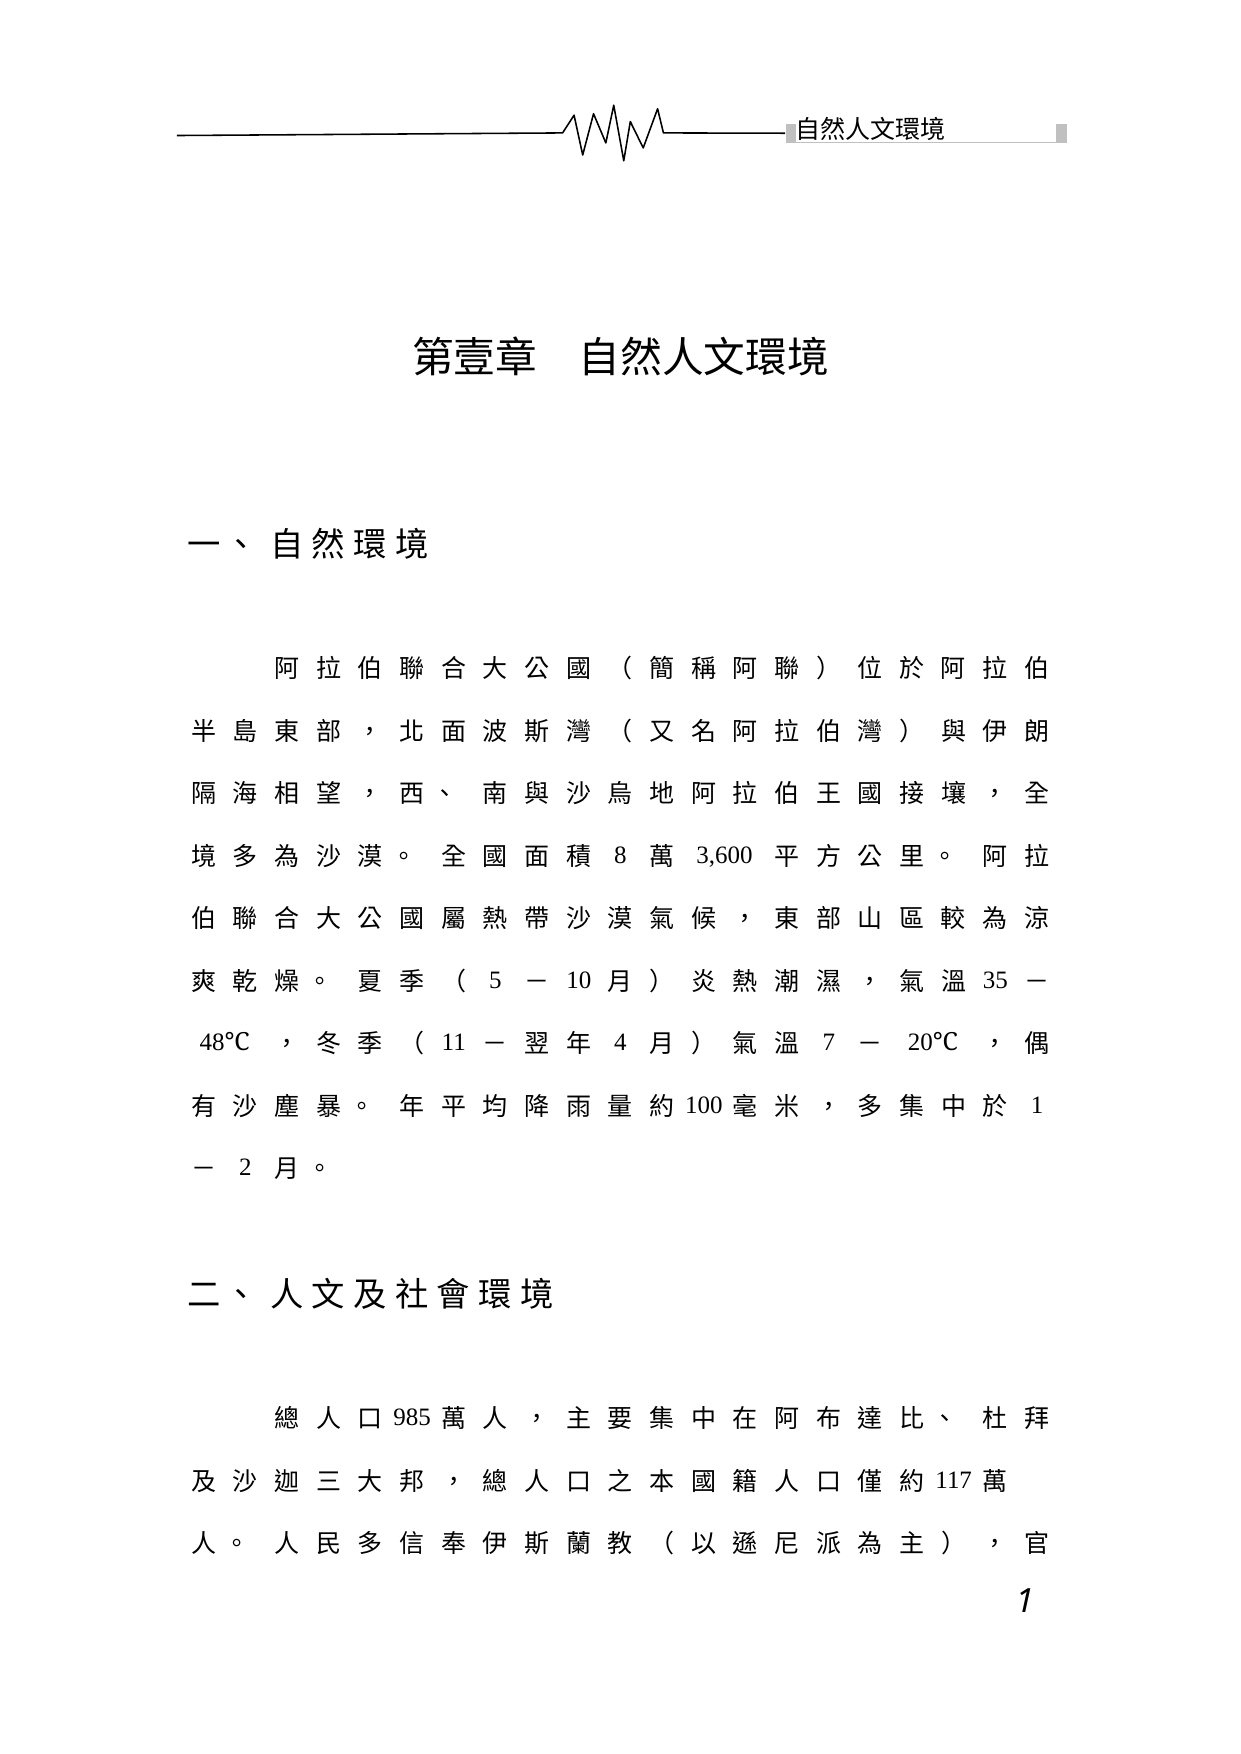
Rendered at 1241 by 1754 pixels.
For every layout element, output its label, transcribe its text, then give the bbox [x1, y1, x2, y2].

text 二、人文及社會環境 [183, 1250, 1058, 1313]
text 總人口985萬人，主要集中在阿布達比、杜拜及沙迦三大邦，總人口之本國籍人口僅約117萬人。人民多信奉伊斯蘭教（以遜尼派為主），官 [183, 1375, 1058, 1563]
text 阿拉伯聯合大公國（簡稱阿聯）位於阿拉伯半島東部，北面波斯灣（又名阿拉伯灣）與伊朗隔海相望，西、南與沙烏地阿拉伯王國接壤，全境多為沙漠。全國面積8萬3,600平方公里。阿拉伯聯合大公國屬熱帶沙漠氣候，東部山區較為涼爽乾燥。夏季（5－10月）炎熱潮濕，氣溫35－48℃，冬季（11－翌年4月）氣溫7－20℃，偶有沙塵暴。年平均降雨量約100毫米，多集中於1－2月。 [183, 625, 1058, 1188]
text 一、自然環境 [183, 500, 1058, 563]
text 第壹章 自然人文環境 [183, 313, 1058, 375]
